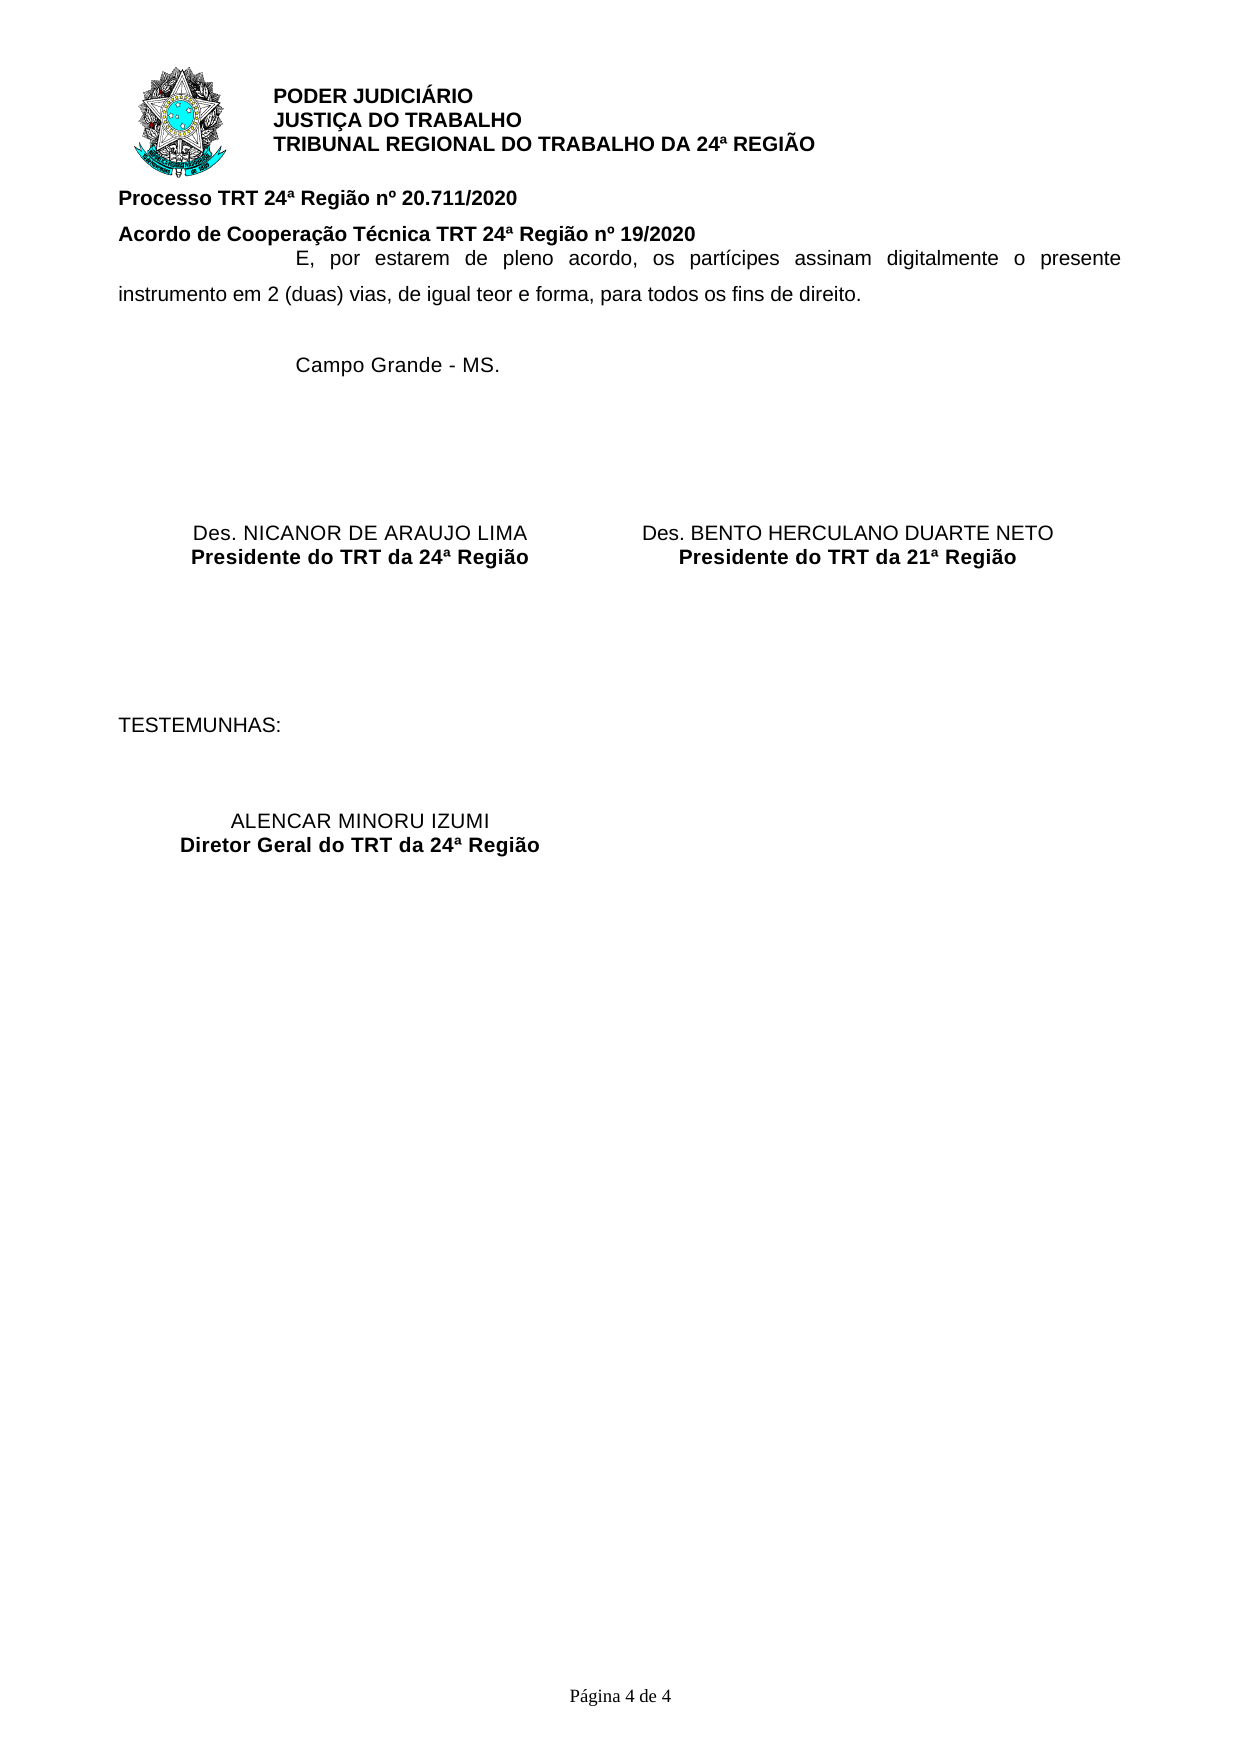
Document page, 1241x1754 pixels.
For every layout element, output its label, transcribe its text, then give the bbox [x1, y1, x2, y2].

table_header Des. NICANOR DE ARAUJO LIMA Presidente do TRT da 24ª Região [133, 449, 605, 593]
text Campo Grande - MS. [118, 353, 1122, 377]
table_header Des. BENTO HERCULANO DUARTE NETO Presidente do TRT da 21ª Região [605, 449, 1108, 593]
table_header ALENCAR MINORU IZUMI Diretor Geral do TRT da 24ª Região [133, 761, 605, 880]
table_header [605, 761, 1108, 880]
picture [133, 66, 228, 178]
text E, por estarem de pleno acordo, os partícipes assinam digitalmente o presente instrumento em 2 (duas) vias, de igual teor e forma, para todos os fins de direito. [118, 246, 1122, 305]
text TESTEMUNHAS: [118, 713, 1122, 737]
